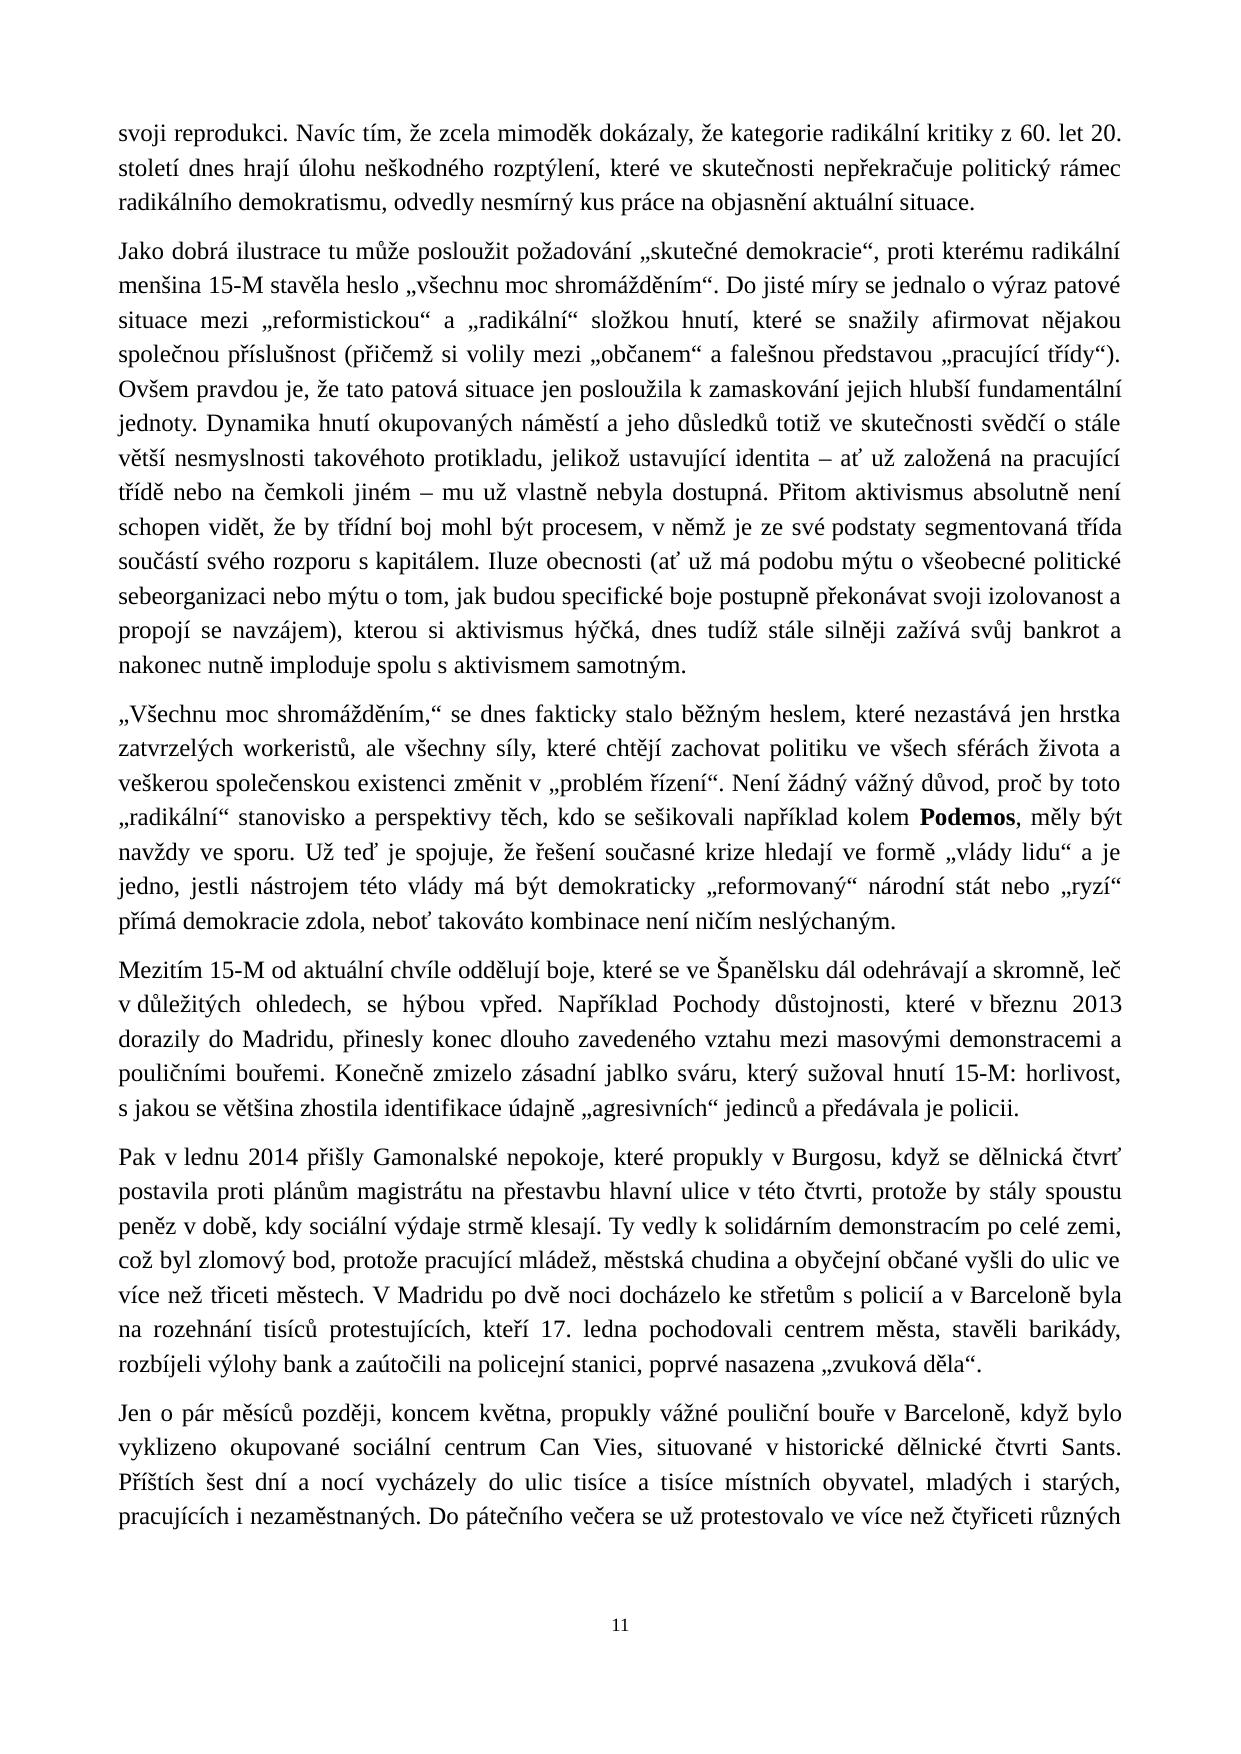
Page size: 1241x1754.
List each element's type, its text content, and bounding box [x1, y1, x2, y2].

text Pak v lednu 2014 přišly Gamonalské nepokoje, které propukly v Burgosu, když se dělnická čtvrť postavila proti plánům magistrátu na přestavbu hlavní ulice v této čtvrti, protože by stály spoustu peněz v době, kdy sociální výdaje strmě klesají. Ty vedly k solidárním demonstracím po celé zemi, což byl zlomový bod, protože pracující mládež, městská chudina a obyčejní občané vyšli do ulic ve více než třiceti městech. V Madridu po dvě noci docházelo ke střetům s policií a v Barceloně byla na rozehnání tisíců protestujících, kteří 17. ledna pochodovali centrem města, stavěli barikády, rozbíjeli výlohy bank a zaútočili na policejní stanici, poprvé nasazena „zvuková děla“. [118, 1142, 1122, 1377]
text Mezitím 15-M od aktuální chvíle oddělují boje, které se ve Španělsku dál odehrávají a skromně, leč v důležitých ohledech, se hýbou vpřed. Například Pochody důstojnosti, které v březnu 2013 dorazily do Madridu, přinesly konec dlouho zavedeného vztahu mezi masovými demonstracemi a pouličními bouřemi. Konečně zmizelo zásadní jablko sváru, který sužoval hnutí 15-M: horlivost, s jakou se většina zhostila identifikace údajně „agresivních“ jedinců a předávala je policii. [118, 955, 1122, 1122]
text svoji reprodukci. Navíc tím, že zcela mimoděk dokázaly, že kategorie radikální kritiky z 60. let 20. století dnes hrají úlohu neškodného rozptýlení, které ve skutečnosti nepřekračuje politický rámec radikálního demokratismu, odvedly nesmírný kus práce na objasnění aktuální situace. [118, 118, 1122, 216]
text Jen o pár měsíců později, koncem května, propukly vážné pouliční bouře v Barceloně, když bylo vyklizeno okupované sociální centrum Can Vies, situované v historické dělnické čtvrti Sants. Příštích šest dní a nocí vycházely do ulic tisíce a tisíce místních obyvatel, mladých i starých, pracujících i nezaměstnaných. Do pátečního večera se už protestovalo ve více než čtyřiceti různých [118, 1398, 1122, 1530]
text Jako dobrá ilustrace tu může posloužit požadování „skutečné demokracie“, proti kterému radikální menšina 15-M stavěla heslo „všechnu moc shromážděním“. Do jisté míry se jednalo o výraz patové situace mezi „reformistickou“ a „radikální“ složkou hnutí, které se snažily afirmovat nějakou společnou příslušnost (přičemž si volily mezi „občanem“ a falešnou představou „pracující třídy“). Ovšem pravdou je, že tato patová situace jen posloužila k zamaskování jejich hlubší fundamentální jednoty. Dynamika hnutí okupovaných náměstí a jeho důsledků totiž ve skutečnosti svědčí o stále větší nesmyslnosti takovéhoto protikladu, jelikož ustavující identita – ať už založená na pracující třídě nebo na čemkoli jiném – mu už vlastně nebyla dostupná. Přitom aktivismus absolutně není schopen vidět, že by třídní boj mohl být procesem, v němž je ze své podstaty segmentovaná třída součástí svého rozporu s kapitálem. Iluze obecnosti (ať už má podobu mýtu o všeobecné politické sebeorganizaci nebo mýtu o tom, jak budou specifické boje postupně překonávat svoji izolovanost a propojí se navzájem), kterou si aktivismus hýčká, dnes tudíž stále silněji zažívá svůj bankrot a nakonec nutně imploduje spolu s aktivismem samotným. [118, 236, 1122, 679]
text „Všechnu moc shromážděním,“ se dnes fakticky stalo běžným heslem, které nezastává jen hrstka zatvrzelých workeristů, ale všechny síly, které chtějí zachovat politiku ve všech sférách života a veškerou společenskou existenci změnit v „problém řízení“. Není žádný vážný důvod, proč by toto „radikální“ stanovisko a perspektivy těch, kdo se sešikovali například kolem Podemos, měly být navždy ve sporu. Už teď je spojuje, že řešení současné krize hledají ve formě „vlády lidu“ a je jedno, jestli nástrojem této vlády má být demokraticky „reformovaný“ národní stát nebo „ryzí“ přímá demokracie zdola, neboť takováto kombinace není ničím neslýchaným. [118, 699, 1122, 934]
